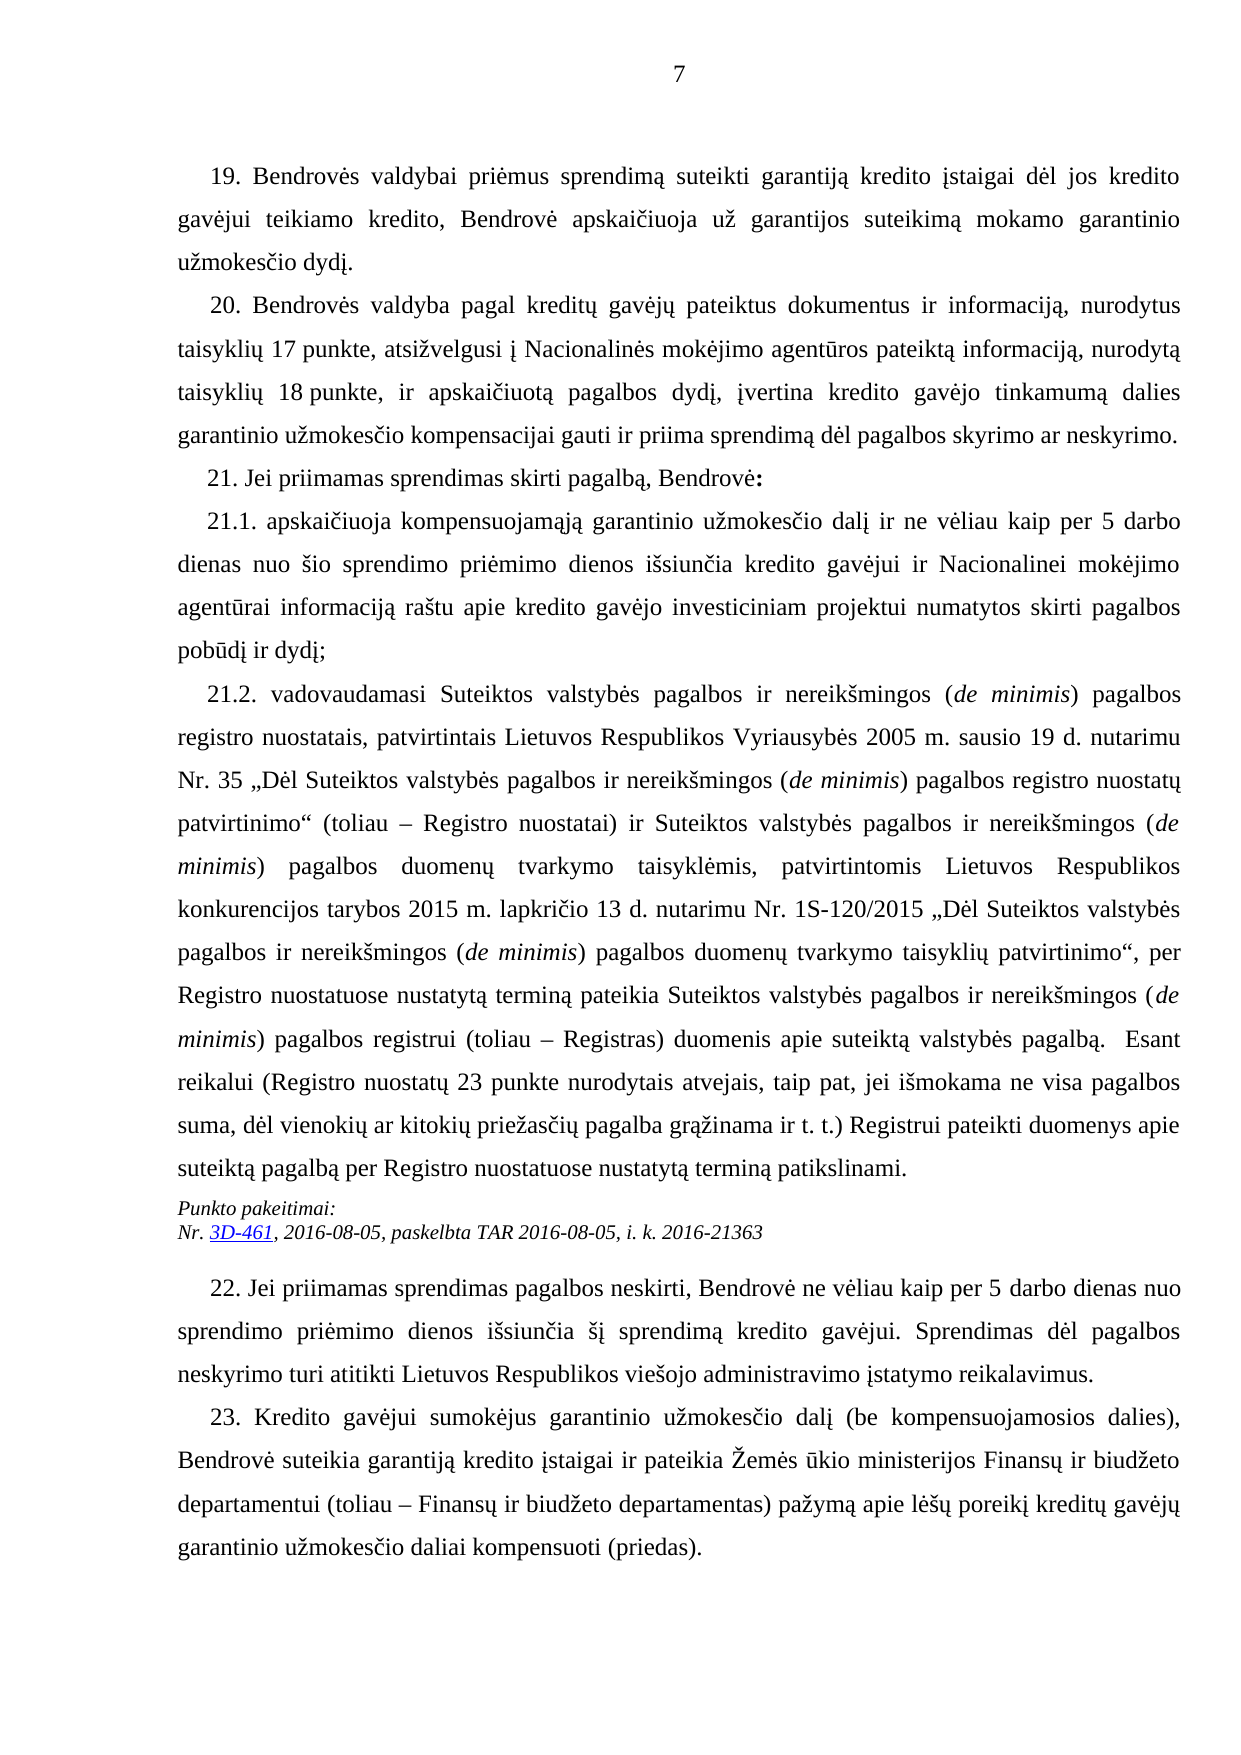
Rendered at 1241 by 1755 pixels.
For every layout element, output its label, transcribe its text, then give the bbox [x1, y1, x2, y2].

text Nr. 3D-461, 2016-08-05, paskelbta TAR 2016-08-05, i. k. 2016-21363 [177, 1220, 1181, 1244]
text 21.2. vadovaudamasi Suteiktos valstybės pagalbos ir nereikšmingos (de minimis) pagalbos registro nuostatais, patvirtintais Lietuvos Respublikos Vyriausybės 2005 m. sausio 19 d. nutarimu Nr. 35 „Dėl Suteiktos valstybės pagalbos ir nereikšmingos (de minimis) pagalbos registro nuostatų patvirtinimo“ (toliau – Registro nuostatai) ir Suteiktos valstybės pagalbos ir nereikšmingos (de minimis) pagalbos duomenų tvarkymo taisyklėmis, patvirtintomis Lietuvos Respublikos konkurencijos tarybos 2015 m. lapkričio 13 d. nutarimu Nr. 1S-120/2015 „Dėl Suteiktos valstybės pagalbos ir nereikšmingos (de minimis) pagalbos duomenų tvarkymo taisyklių patvirtinimo“, per Registro nuostatuose nustatytą terminą pateikia Suteiktos valstybės pagalbos ir nereikšmingos (de minimis) pagalbos registrui (toliau – Registras) duomenis apie suteiktą valstybės pagalbą. Esant reikalui (Registro nuostatų 23 punkte nurodytais atvejais, taip pat, jei išmokama ne visa pagalbos suma, dėl vienokių ar kitokių priežasčių pagalba grąžinama ir t. t.) Registrui pateikti duomenys apie suteiktą pagalbą per Registro nuostatuose nustatytą terminą patikslinami. [177, 679, 1181, 1182]
text 22. Jei priimamas sprendimas pagalbos neskirti, Bendrovė ne vėliau kaip per 5 darbo dienas nuo sprendimo priėmimo dienos išsiunčia šį sprendimą kredito gavėjui. Sprendimas dėl pagalbos neskyrimo turi atitikti Lietuvos Respublikos viešojo administravimo įstatymo reikalavimus. [177, 1273, 1181, 1388]
text 21.1. apskaičiuoja kompensuojamąją garantinio užmokesčio dalį ir ne vėliau kaip per 5 darbo dienas nuo šio sprendimo priėmimo dienos išsiunčia kredito gavėjui ir Nacionalinei mokėjimo agentūrai informaciją raštu apie kredito gavėjo investiciniam projektui numatytos skirti pagalbos pobūdį ir dydį; [177, 506, 1181, 664]
text 19. Bendrovės valdybai priėmus sprendimą suteikti garantiją kredito įstaigai dėl jos kredito gavėjui teikiamo kredito, Bendrovė apskaičiuoja už garantijos suteikimą mokamo garantinio užmokesčio dydį. [177, 161, 1181, 276]
text 20. Bendrovės valdyba pagal kreditų gavėjų pateiktus dokumentus ir informaciją, nurodytus taisyklių 17 punkte, atsižvelgusi į Nacionalinės mokėjimo agentūros pateiktą informaciją, nurodytą taisyklių 18 punkte, ir apskaičiuotą pagalbos dydį, įvertina kredito gavėjo tinkamumą dalies garantinio užmokesčio kompensacijai gauti ir priima sprendimą dėl pagalbos skyrimo ar neskyrimo. [177, 291, 1181, 449]
text 21. Jei priimamas sprendimas skirti pagalbą, Bendrovė: [177, 463, 1181, 492]
text 23. Kredito gavėjui sumokėjus garantinio užmokesčio dalį (be kompensuojamosios dalies), Bendrovė suteikia garantiją kredito įstaigai ir pateikia Žemės ūkio ministerijos Finansų ir biudžeto departamentui (toliau – Finansų ir biudžeto departamentas) pažymą apie lėšų poreikį kreditų gavėjų garantinio užmokesčio daliai kompensuoti (priedas). [177, 1402, 1181, 1561]
text Punkto pakeitimai: [177, 1196, 1181, 1220]
